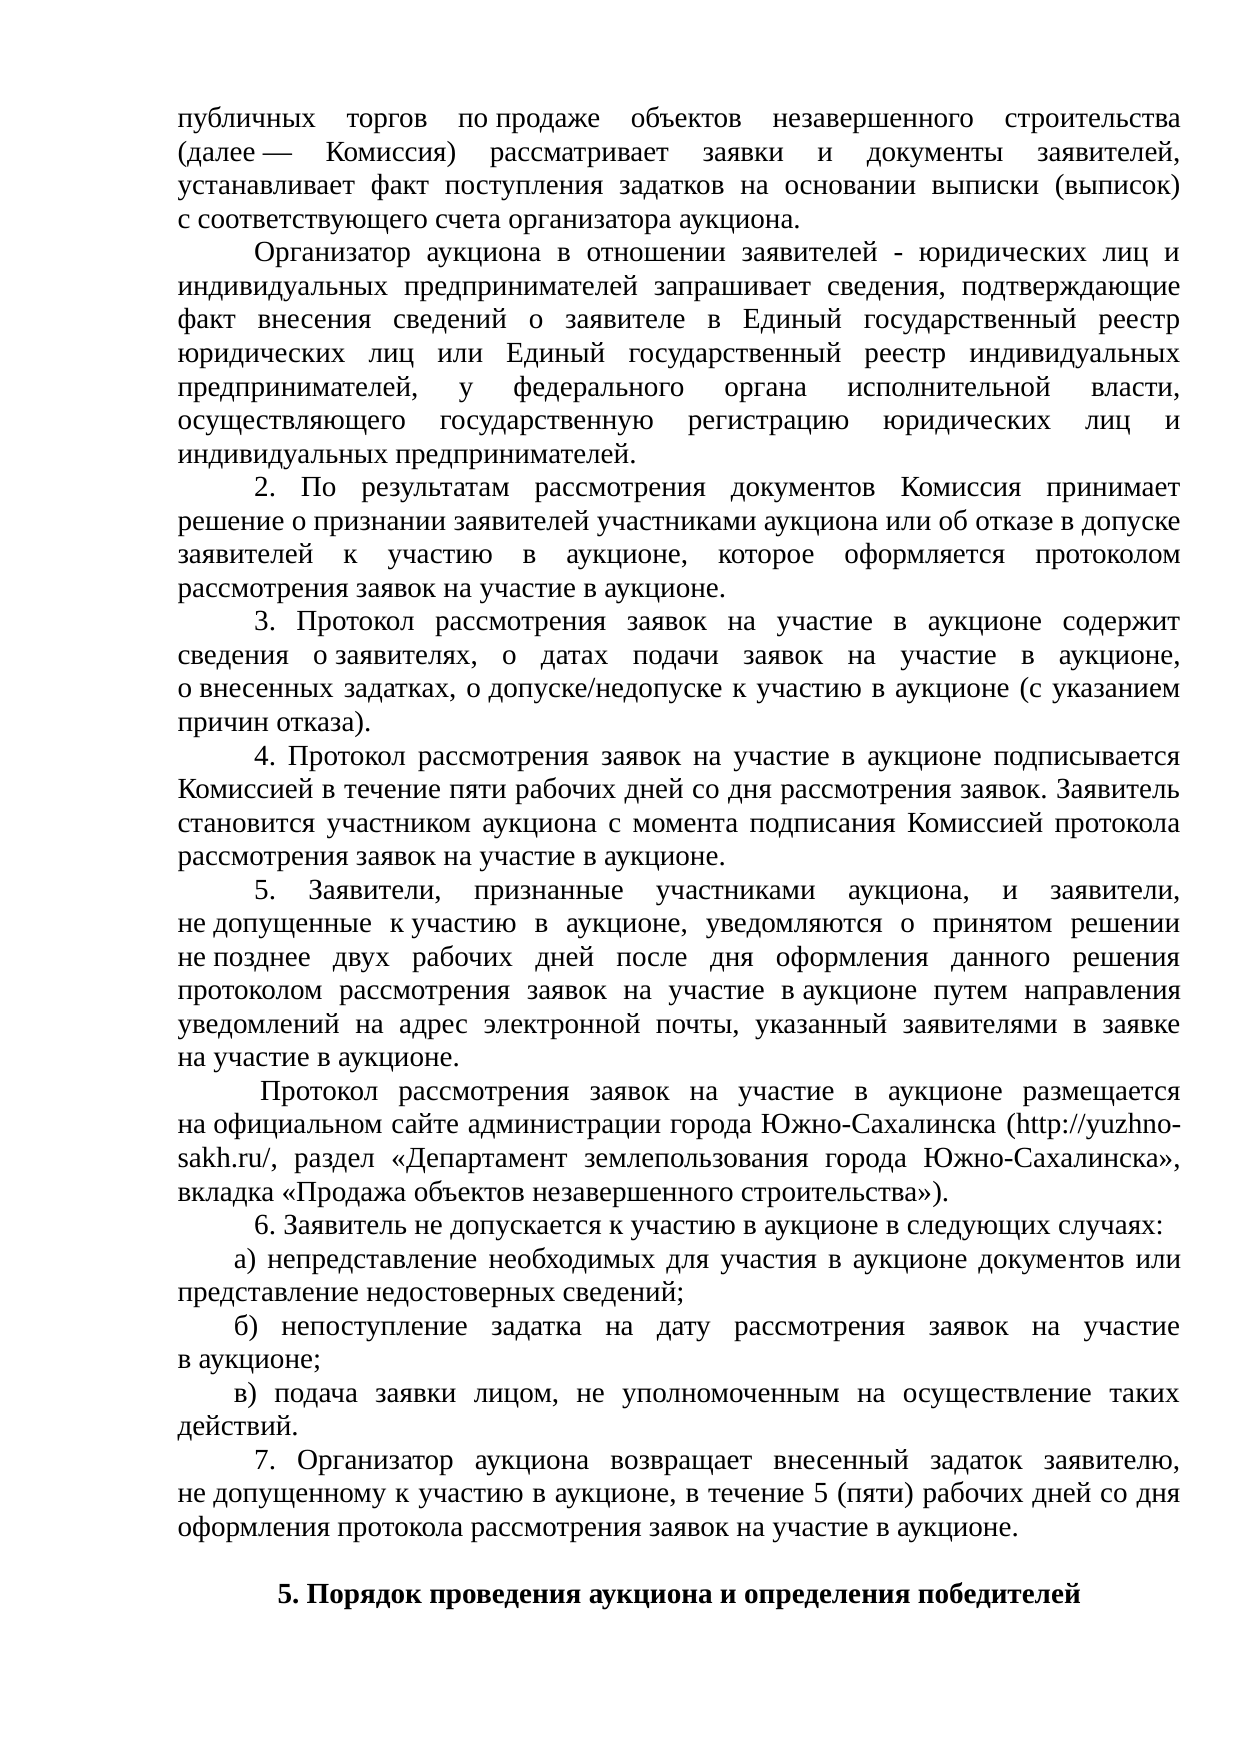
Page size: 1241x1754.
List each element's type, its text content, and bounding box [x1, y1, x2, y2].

text 4. Протокол рассмотрения заявок на участие в аукционе подписывается Комиссией в течение пяти рабочих дней со дня рассмотрения заявок. Заявитель становится участником аукциона с момента подписания Комиссией протокола рассмотрения заявок на участие в аукционе. [177, 738, 1181, 872]
text в) подача заявки лицом, не уполномоченным на осуществление таких действий. [177, 1375, 1181, 1442]
text Организатор аукциона в отношении заявителей - юридических лиц и индивидуальных предпринимателей запрашивает сведения, подтверждающие факт внесения сведений о заявителе в Единый государственный реестр юридических лиц или Единый государственный реестр индивидуальных предпринимателей, у федерального органа исполнительной власти, осуществляющего государственную регистрацию юридических лиц и индивидуальных предпринимателей. [177, 234, 1181, 469]
text публичных торгов по продаже объектов незавершенного строительства (далее — Комиссия) рассматривает заявки и документы заявителей, устанавливает факт поступления задатков на основании выписки (выписок) с соответствующего счета организатора аукциона. [177, 100, 1181, 234]
text Протокол рассмотрения заявок на участие в аукционе размещается на официальном сайте администрации города Южно-Сахалинска (http://yuzhno-sakh.ru/, раздел «Департамент землепользования города Южно-Сахалинска», вкладка «Продажа объектов незавершенного строительства»). [177, 1073, 1181, 1207]
text 5. Порядок проведения аукциона и определения победителей [177, 1576, 1181, 1610]
text 2. По результатам рассмотрения документов Комиссия принимает решение о признании заявителей участниками аукциона или об отказе в допуске заявителей к участию в аукционе, которое оформляется протоколом рассмотрения заявок на участие в аукционе. [177, 469, 1181, 603]
text 3. Протокол рассмотрения заявок на участие в аукционе содержит сведения о заявителях, о датах подачи заявок на участие в аукционе, о внесенных задатках, о допуске/недопуске к участию в аукционе (с указанием причин отказа). [177, 603, 1181, 738]
text 5. Заявители, признанные участниками аукциона, и заявители, не допущенные к участию в аукционе, уведомляются о принятом решении не позднее двух рабочих дней после дня оформления данного решения протоколом рассмотрения заявок на участие в аукционе путем направления уведомлений на адрес электронной почты, указанный заявителями в заявке на участие в аукционе. [177, 872, 1181, 1073]
text 6. Заявитель не допускается к участию в аукционе в следующих случаях: [177, 1207, 1181, 1241]
text б) непоступление задатка на дату рассмотрения заявок на участие в аукционе; [177, 1308, 1181, 1375]
text а) непредставление необходимых для участия в аукционе документов или представление недостоверных сведений; [177, 1241, 1181, 1308]
text 7. Организатор аукциона возвращает внесенный задаток заявителю, не допущенному к участию в аукционе, в течение 5 (пяти) рабочих дней со дня оформления протокола рассмотрения заявок на участие в аукционе. [177, 1442, 1181, 1543]
